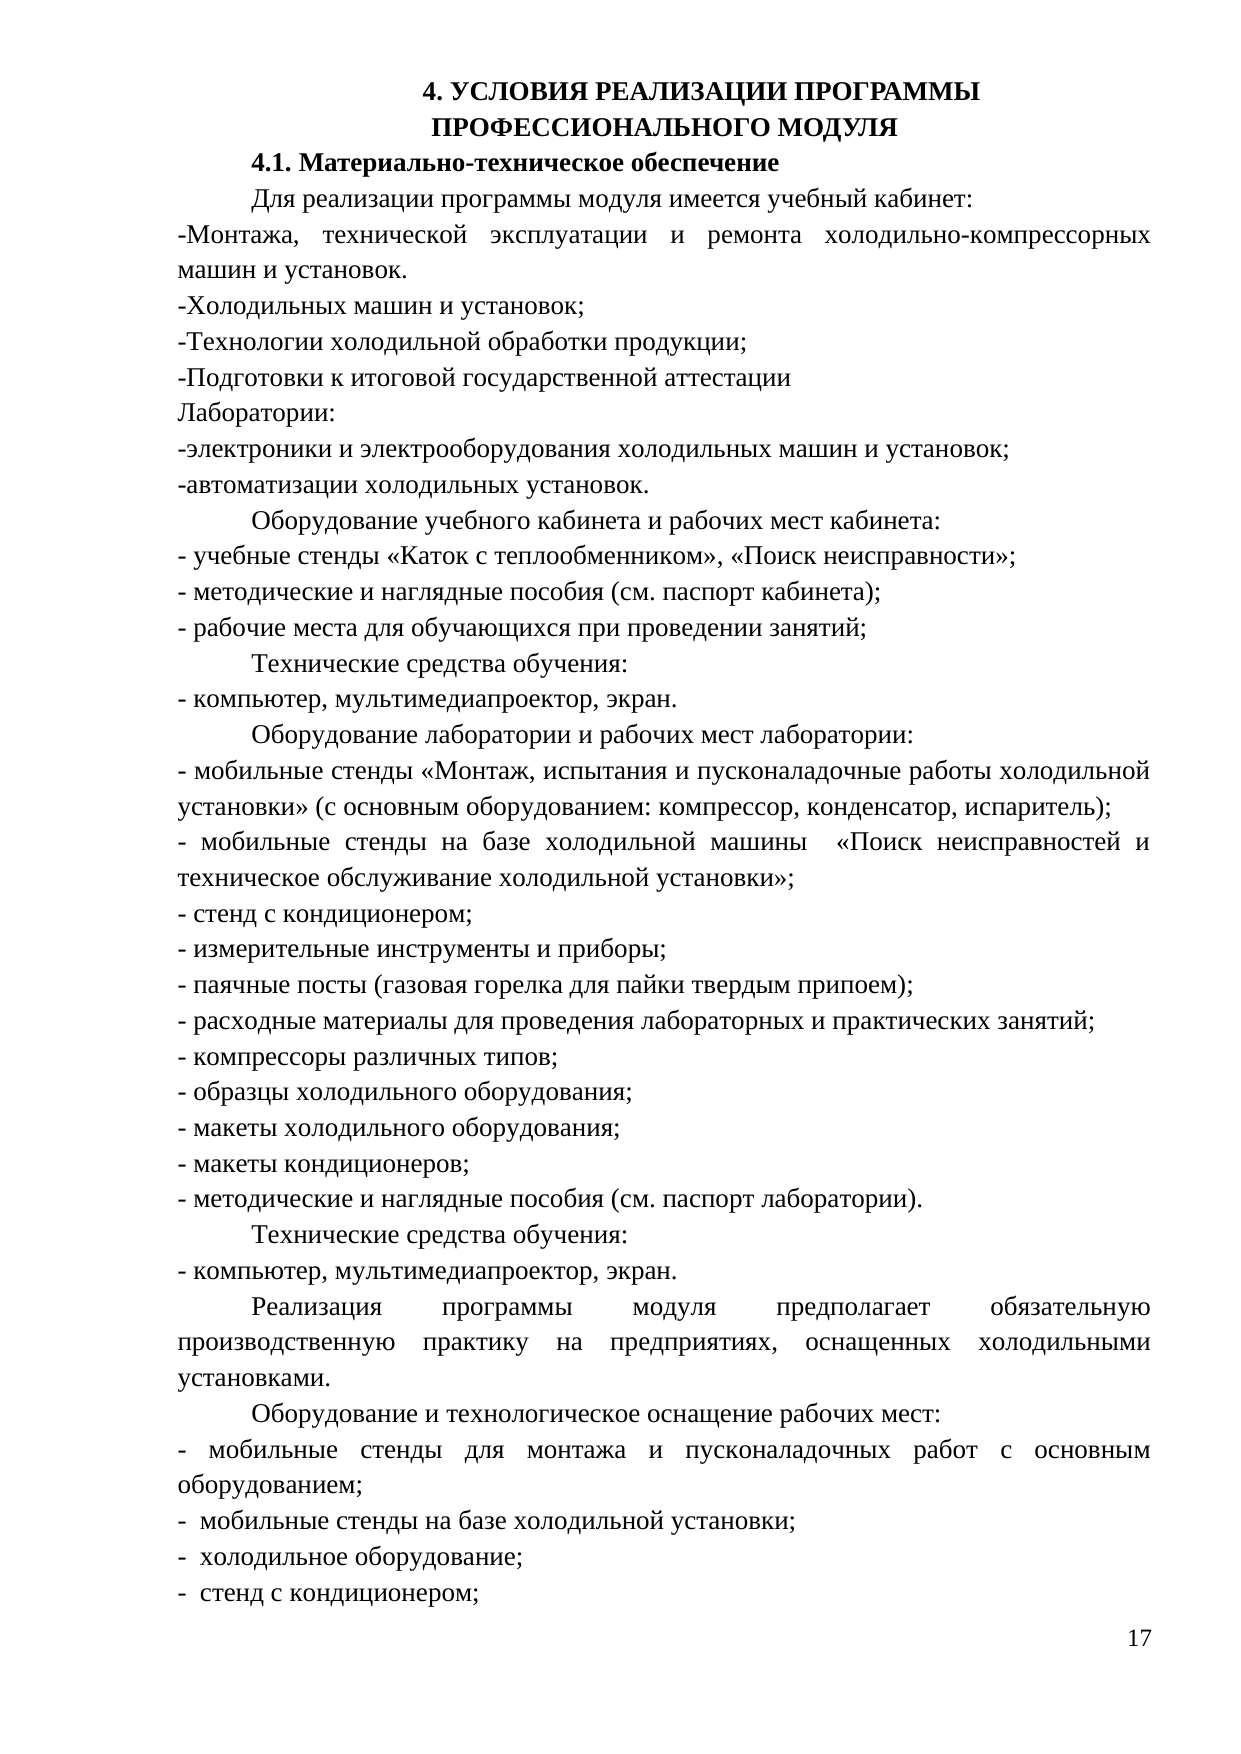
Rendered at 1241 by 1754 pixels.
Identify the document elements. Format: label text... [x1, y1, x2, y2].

text Технические средства обучения: [177, 1218, 1152, 1249]
text - образцы холодильного оборудования; [177, 1075, 1152, 1107]
text - рабочие места для обучающихся при проведении занятий; [177, 611, 1152, 642]
text -электроники и электрооборудования холодильных машин и установок; [177, 432, 1152, 463]
text - холодильное оборудование; [177, 1540, 1152, 1571]
text -автоматизации холодильных установок. [177, 468, 1152, 499]
text Оборудование учебного кабинета и рабочих мест кабинета: [177, 504, 1152, 535]
text -Подготовки к итоговой государственной аттестации [177, 361, 1152, 392]
text - методические и наглядные пособия (см. паспорт кабинета); [177, 575, 1152, 606]
text - мобильные стенды «Монтаж, испытания и пусконаладочные работы холодильной установки» (с основным оборудованием: компрессор, конденсатор, испаритель); [177, 754, 1152, 821]
text - макеты кондиционеров; [177, 1147, 1152, 1178]
text - мобильные стенды на базе холодильной машины «Поиск неисправностей и техническое обслуживание холодильной установки»; [177, 825, 1152, 892]
text Оборудование лаборатории и рабочих мест лаборатории: [177, 718, 1152, 749]
text Для реализации программы модуля имеется учебный кабинет: [177, 182, 1152, 213]
text - учебные стенды «Каток с теплообменником», «Поиск неисправности»; [177, 539, 1152, 571]
text - измерительные инструменты и приборы; [177, 932, 1152, 964]
text - компьютер, мультимедиапроектор, экран. [177, 682, 1152, 713]
text -Технологии холодильной обработки продукции; [177, 325, 1152, 356]
text - методические и наглядные пособия (см. паспорт лаборатории). [177, 1183, 1152, 1214]
text - стенд с кондиционером; [177, 1576, 1152, 1607]
text -Холодильных машин и установок; [177, 289, 1152, 321]
text - компьютер, мультимедиапроектор, экран. [177, 1254, 1152, 1285]
text -Монтажа, технической эксплуатации и ремонта холодильно-компрессорных машин и установок. [177, 218, 1152, 285]
text Оборудование и технологическое оснащение рабочих мест: [177, 1397, 1152, 1428]
subtitle 4.1. Материально-техническое обеспечение [177, 146, 1152, 178]
text - стенд с кондиционером; [177, 897, 1152, 928]
subtitle 4. условия реализации программы ПРОФЕССИОНАЛьНОГО МОДУЛЯ [177, 75, 1152, 142]
text - паячные посты (газовая горелка для пайки твердым припоем); [177, 968, 1152, 999]
text Лаборатории: [177, 397, 1152, 428]
text - мобильные стенды на базе холодильной установки; [177, 1504, 1152, 1535]
text Технические средства обучения: [177, 647, 1152, 678]
text Реализация программы модуля предполагает обязательную производственную практику на предприятиях, оснащенных холодильными установками. [177, 1290, 1152, 1392]
text - расходные материалы для проведения лабораторных и практических занятий; [177, 1004, 1152, 1035]
text - мобильные стенды для монтажа и пусконаладочных работ с основным оборудованием; [177, 1433, 1152, 1499]
text - макеты холодильного оборудования; [177, 1111, 1152, 1142]
text - компрессоры различных типов; [177, 1040, 1152, 1071]
